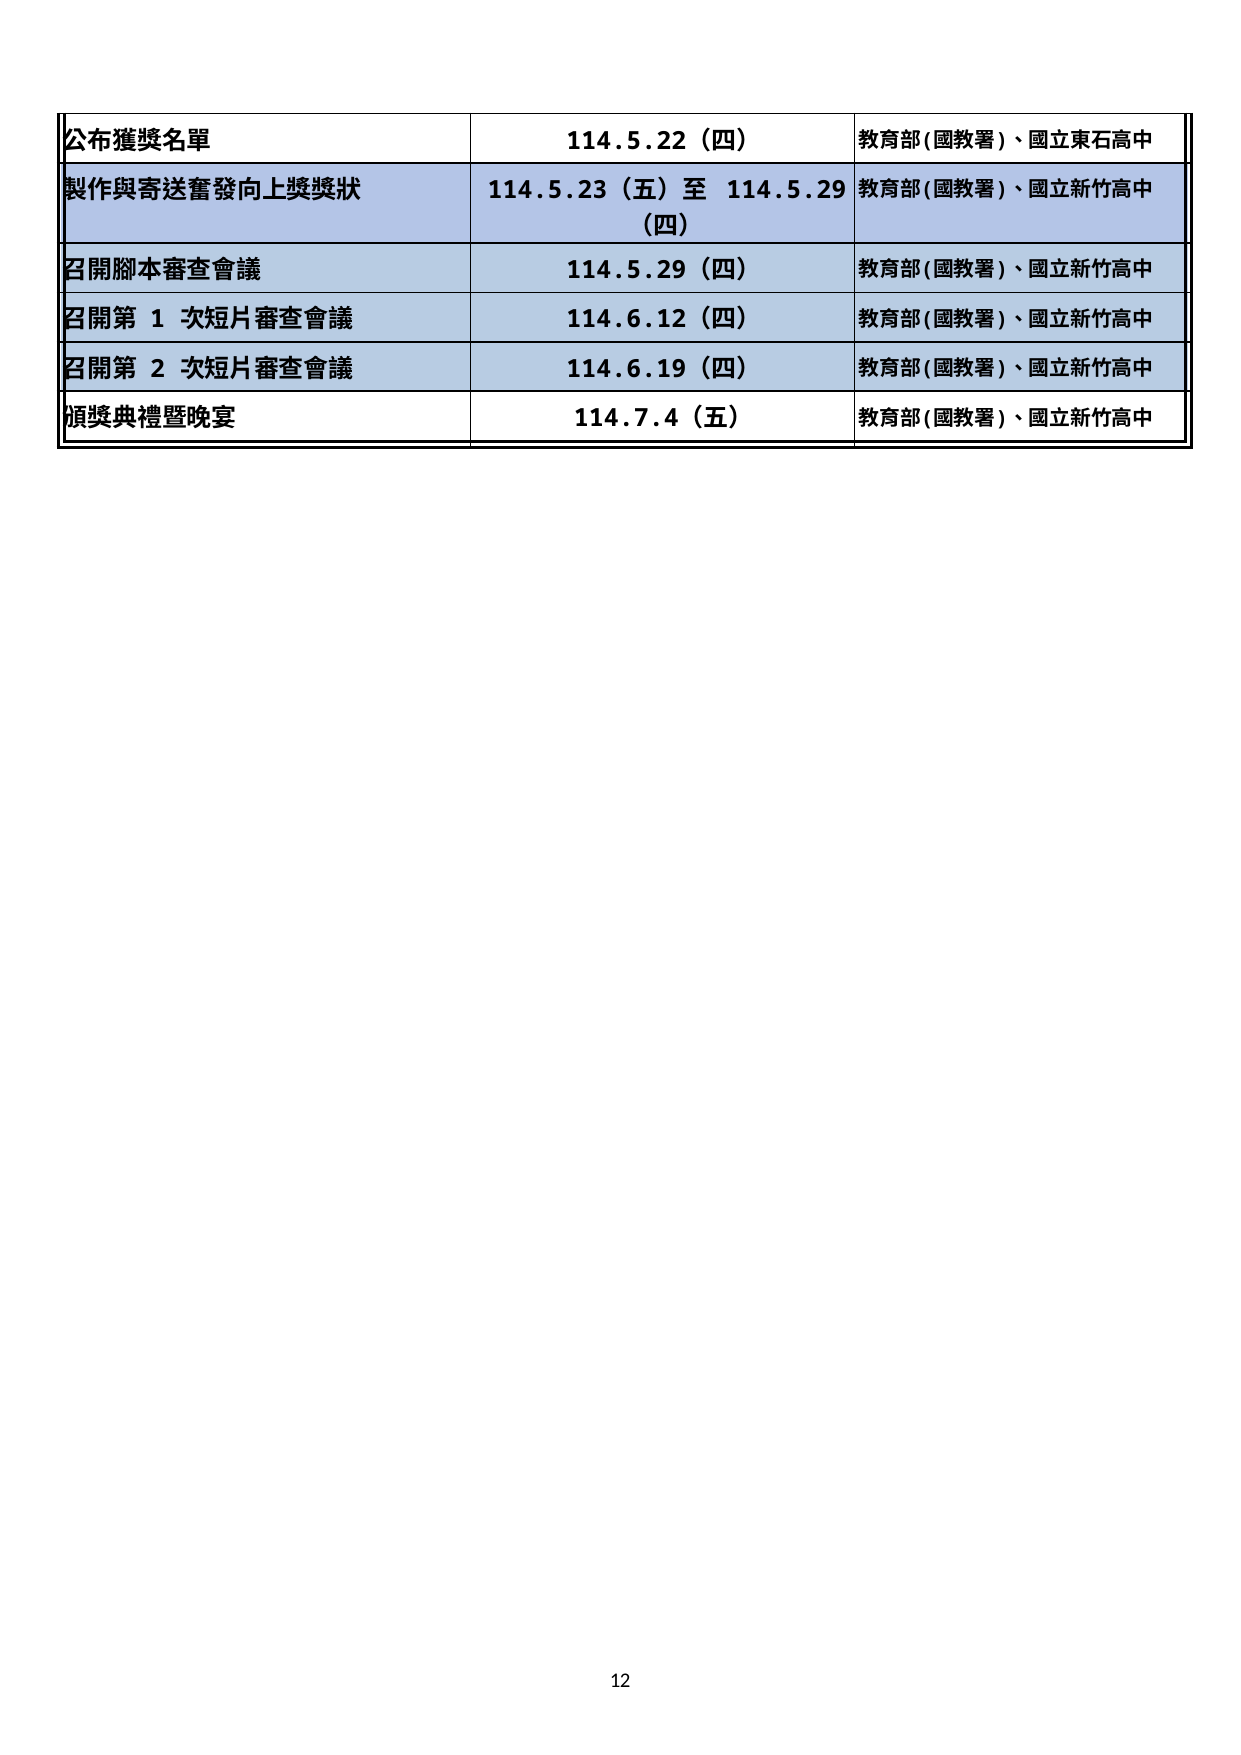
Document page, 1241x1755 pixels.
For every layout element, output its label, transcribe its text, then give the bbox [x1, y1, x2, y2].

table_cell 召開第 1 次短片審查會議 [66, 293, 470, 341]
table_cell 教育部(國教署)、國立東石高中 [855, 114, 1184, 162]
table_cell 教育部(國教署)、國立新竹高中 [855, 293, 1184, 341]
table_cell 教育部(國教署)、國立新竹高中 [855, 244, 1184, 291]
table_cell 教育部(國教署)、國立新竹高中 [855, 164, 1184, 242]
table_cell 教育部(國教署)、國立新竹高中 [855, 392, 1184, 440]
table_cell 公布獲獎名單 [66, 114, 470, 162]
table_cell 召開腳本審查會議 [66, 244, 470, 291]
table_cell 114.6.12（四） [471, 293, 854, 341]
table_cell 頒獎典禮暨晚宴 [66, 392, 470, 440]
table_cell 114.5.22（四） [471, 114, 854, 162]
table_cell 教育部(國教署)、國立新竹高中 [855, 343, 1184, 390]
table_cell 製作與寄送奮發向上獎獎狀 [66, 164, 470, 242]
table_cell 114.5.29（四） [471, 244, 854, 291]
table_cell 召開第 2 次短片審查會議 [66, 343, 470, 390]
table_cell 114.7.4（五） [471, 392, 854, 440]
table_cell 114.5.23（五）至 114.5.29（四） [471, 164, 854, 242]
table_cell 114.6.19（四） [471, 343, 854, 390]
